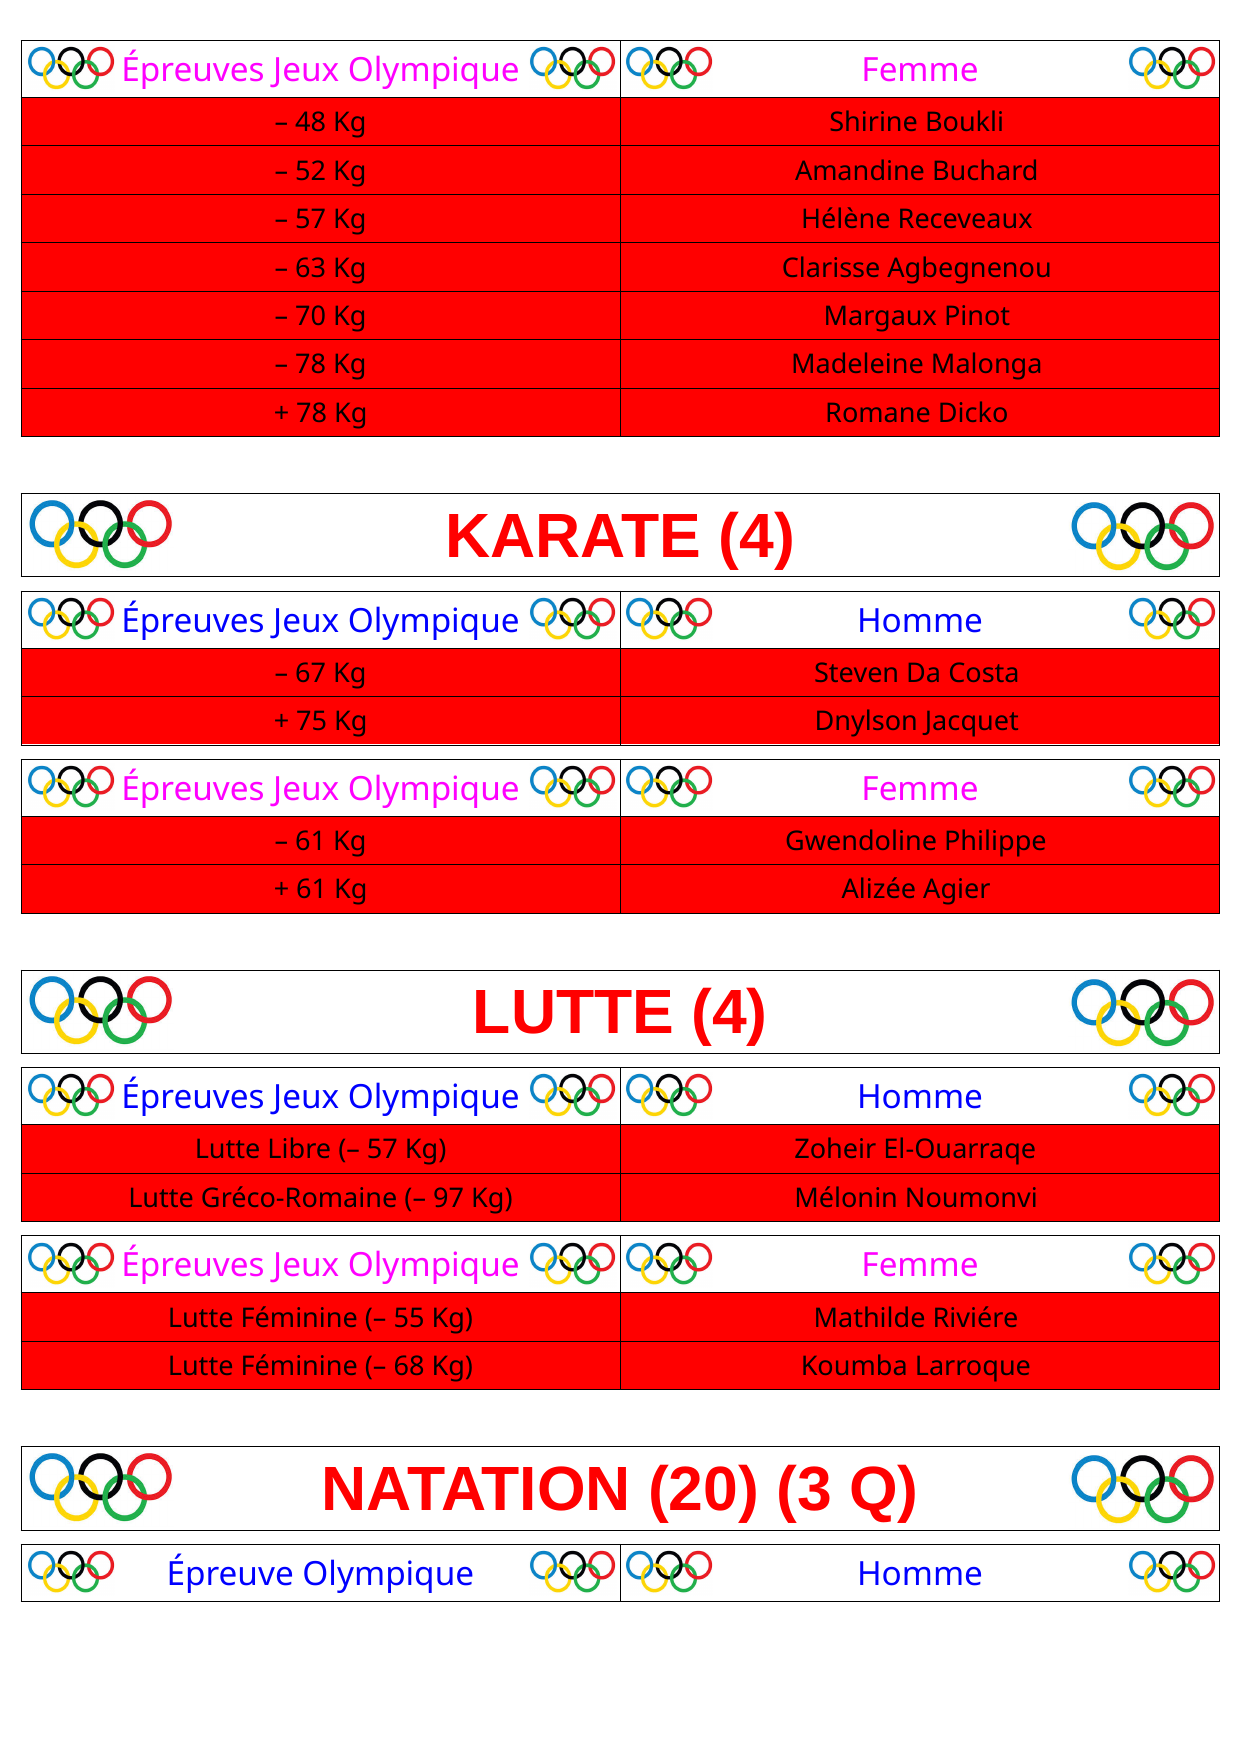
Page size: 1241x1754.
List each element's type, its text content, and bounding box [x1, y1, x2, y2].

picture [624, 763, 714, 811]
table_cell Lutte Féminine (– 68 Kg) [22, 1342, 620, 1389]
picture [26, 1240, 115, 1288]
table_header Épreuves Jeux Olympique [22, 592, 620, 648]
picture [528, 595, 617, 643]
picture [528, 1240, 617, 1288]
table_cell – 57 Kg [22, 195, 620, 242]
table_cell – 67 Kg [22, 649, 620, 696]
table_cell Zoheir El-Ouarraqe [621, 1125, 1219, 1173]
picture [1127, 1548, 1217, 1596]
table_cell Romane Dicko [621, 389, 1219, 436]
table_cell + 75 Kg [22, 697, 620, 744]
table_cell – 52 Kg [22, 146, 620, 194]
picture [26, 1072, 115, 1120]
picture [624, 1072, 714, 1120]
table_header [621, 1288, 1219, 1292]
table_header Femme [621, 41, 1219, 97]
picture [528, 1548, 617, 1596]
picture [528, 45, 617, 93]
table_cell Mélonin Noumonvi [621, 1174, 1219, 1221]
picture [26, 763, 115, 811]
picture [1127, 763, 1217, 811]
picture [26, 972, 174, 1050]
table_header Femme [621, 1236, 1219, 1287]
table_cell Shirine Boukli [621, 98, 1219, 145]
picture [528, 763, 617, 811]
table_header [22, 1288, 620, 1292]
table_header LUTTE (4) [22, 971, 1219, 1053]
picture [624, 595, 714, 643]
table_cell Margaux Pinot [621, 292, 1219, 339]
picture [1127, 1072, 1217, 1120]
picture [624, 1548, 714, 1596]
picture [1068, 975, 1217, 1052]
table_cell Hélène Receveaux [621, 195, 1219, 242]
table_cell Dnylson Jacquet [621, 697, 1219, 744]
picture [26, 45, 115, 93]
table_cell Alizée Agier [621, 865, 1219, 913]
table_cell Steven Da Costa [621, 649, 1219, 696]
table_cell + 61 Kg [22, 865, 620, 913]
table_header Épreuves Jeux Olympique [22, 1236, 620, 1287]
picture [26, 595, 115, 643]
table_cell Lutte Gréco-Romaine (– 97 Kg) [22, 1174, 620, 1221]
picture [1127, 595, 1217, 643]
picture [1068, 498, 1217, 576]
table_cell – 70 Kg [22, 292, 620, 339]
table_cell – 61 Kg [22, 817, 620, 864]
picture [528, 1072, 617, 1120]
picture [1127, 1240, 1217, 1288]
table_header Homme [621, 1068, 1219, 1124]
picture [1068, 1451, 1217, 1529]
picture [624, 45, 714, 93]
table_header Épreuves Jeux Olympique [22, 41, 620, 97]
table_cell Gwendoline Philippe [621, 817, 1219, 864]
table_header Épreuve Olympique [22, 1545, 620, 1601]
table_header KARATE (4) [22, 494, 1219, 576]
table_cell + 78 Kg [22, 389, 620, 436]
table_cell Madeleine Malonga [621, 340, 1219, 388]
table_header NATATION (20) (3 Q) [22, 1450, 1219, 1530]
table_header Épreuves Jeux Olympique [22, 1068, 620, 1124]
table_cell – 63 Kg [22, 243, 620, 291]
table_cell Lutte Libre (– 57 Kg) [22, 1125, 620, 1173]
table_cell Lutte Féminine (– 55 Kg) [22, 1293, 620, 1341]
table_cell – 78 Kg [22, 340, 620, 388]
picture [624, 1240, 714, 1288]
table_header Femme [621, 760, 1219, 816]
table_header Épreuves Jeux Olympique [22, 760, 620, 816]
table_cell – 48 Kg [22, 98, 620, 145]
picture [1127, 45, 1217, 93]
table_cell Koumba Larroque [621, 1342, 1219, 1389]
table_cell Clarisse Agbegnenou [621, 243, 1219, 291]
table_cell Mathilde Riviére [621, 1293, 1219, 1341]
table_cell Amandine Buchard [621, 146, 1219, 194]
picture [26, 1548, 115, 1596]
table_header Homme [621, 1545, 1219, 1601]
picture [26, 496, 174, 574]
picture [26, 1449, 174, 1527]
table_header Homme [621, 592, 1219, 648]
